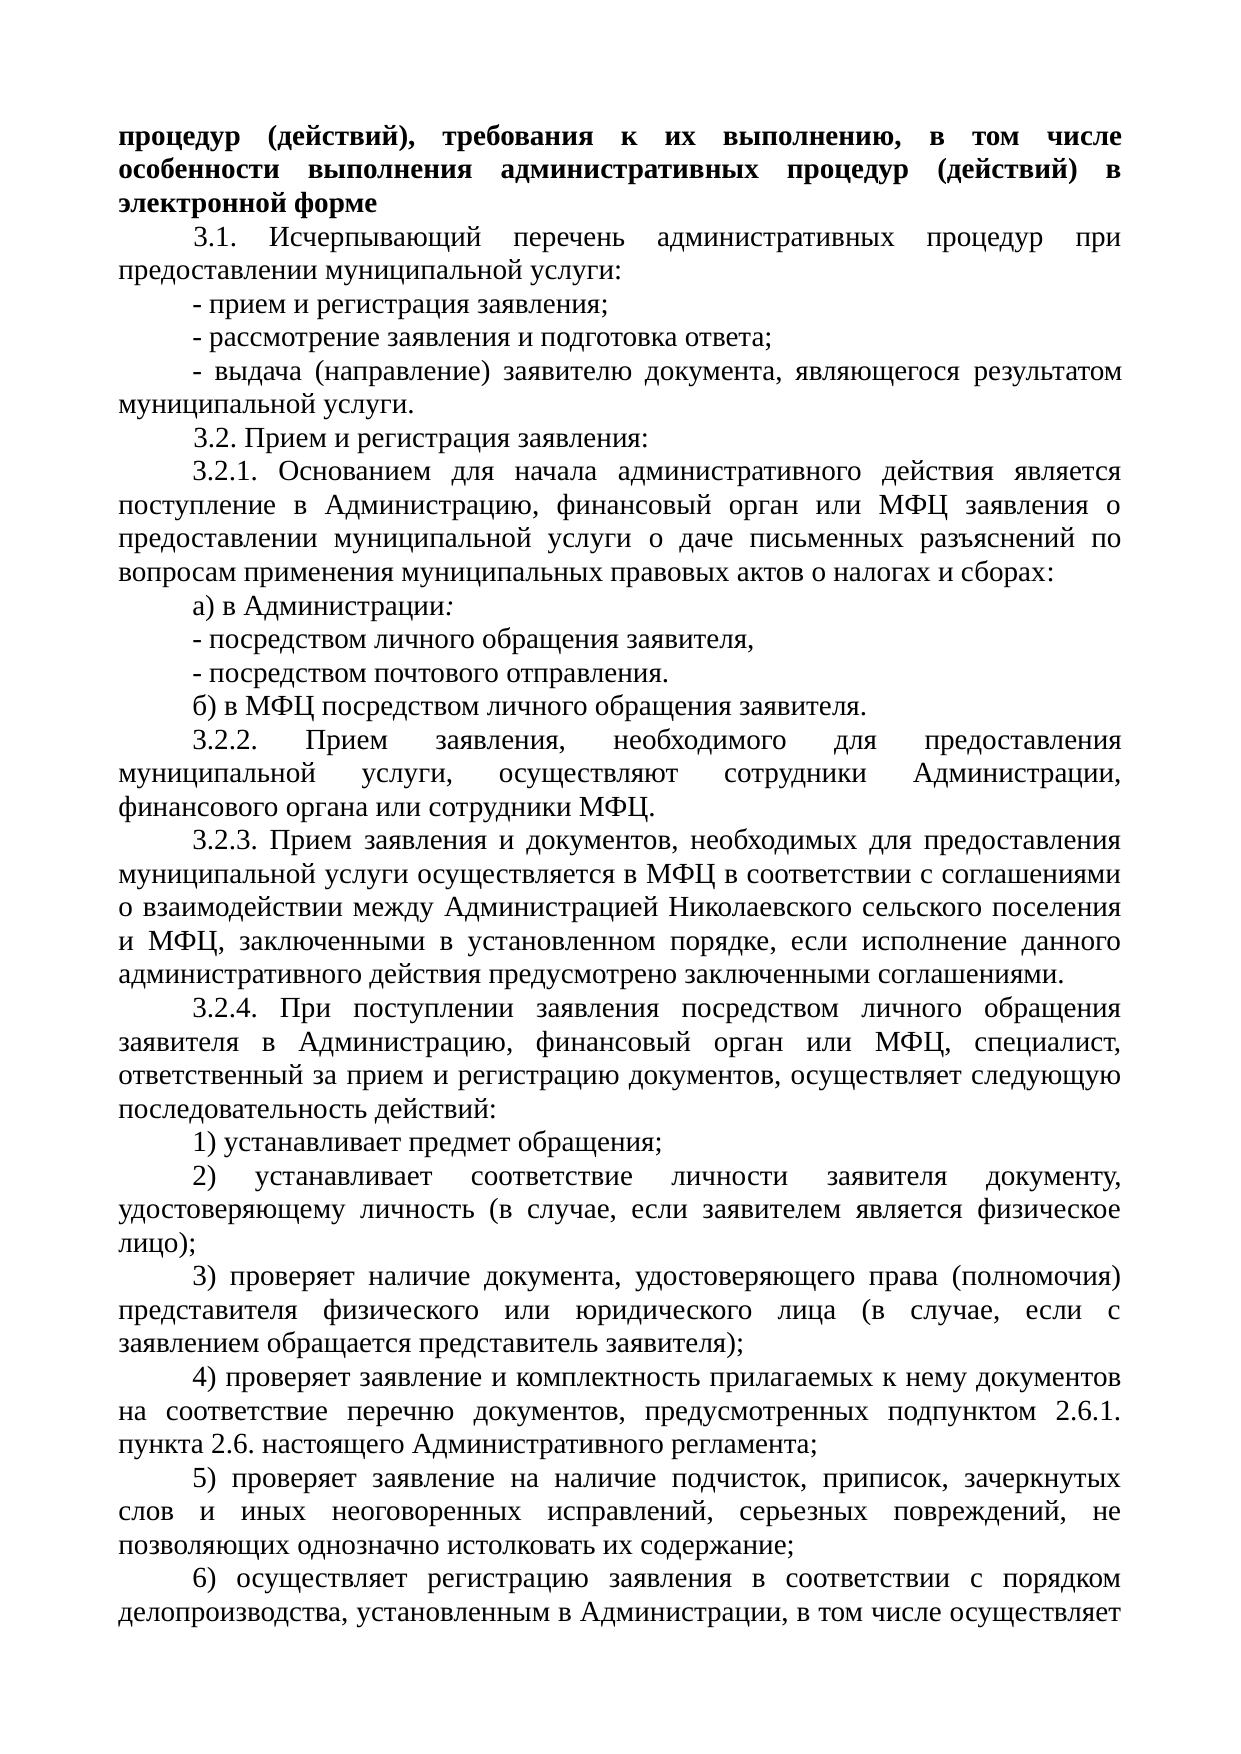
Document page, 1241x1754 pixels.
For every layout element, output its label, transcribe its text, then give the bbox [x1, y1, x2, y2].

text 3.2.4. При поступлении заявления посредством личного обращения заявителя в Администрацию, финансовый орган или МФЦ, специалист, ответственный за прием и регистрацию документов, осуществляет следующую последовательность действий: [118, 990, 1122, 1124]
text процедур (действий), требования к их выполнению, в том числе особенности выполнения административных процедур (действий) в электронной форме [118, 118, 1122, 219]
text 3.1. Исчерпывающий перечень административных процедур при предоставлении муниципальной услуги: [118, 219, 1122, 286]
text - посредством почтового отправления. [118, 655, 1122, 688]
text - прием и регистрация заявления; [118, 286, 1122, 319]
text 4) проверяет заявление и комплектность прилагаемых к нему документов на соответствие перечню документов, предусмотренных подпунктом 2.6.1. пункта 2.6. настоящего Административного регламента; [118, 1359, 1122, 1460]
text - посредством личного обращения заявителя, [118, 621, 1122, 655]
text 3.2.3. Прием заявления и документов, необходимых для предоставления муниципальной услуги осуществляется в МФЦ в соответствии с соглашениями о взаимодействии между Администрацией Николаевского сельского поселения и МФЦ, заключенными в установленном порядке, если исполнение данного административного действия предусмотрено заключенными соглашениями. [118, 822, 1122, 990]
text 3.2.1. Основанием для начала административного действия является поступление в Администрацию, финансовый орган или МФЦ заявления о предоставлении муниципальной услуги о даче письменных разъяснений по вопросам применения муниципальных правовых актов о налогах и сборах: [118, 453, 1122, 588]
text - выдача (направление) заявителю документа, являющегося результатом муниципальной услуги. [118, 353, 1122, 420]
text 3.2. Прием и регистрация заявления: [118, 420, 1122, 453]
text 2) устанавливает соответствие личности заявителя документу, удостоверяющему личность (в случае, если заявителем является физическое лицо); [118, 1158, 1122, 1258]
text 3) проверяет наличие документа, удостоверяющего права (полномочия) представителя физического или юридического лица (в случае, если с заявлением обращается представитель заявителя); [118, 1258, 1122, 1359]
text 1) устанавливает предмет обращения; [118, 1124, 1122, 1158]
text 3.2.2. Прием заявления, необходимого для предоставления муниципальной услуги, осуществляют сотрудники Администрации, финансового органа или сотрудники МФЦ. [118, 722, 1122, 822]
text - рассмотрение заявления и подготовка ответа; [118, 319, 1122, 353]
text б) в МФЦ посредством личного обращения заявителя. [118, 688, 1122, 722]
text 6) осуществляет регистрацию заявления в соответствии с порядком делопроизводства, установленным в Администрации, в том числе осуществляет [118, 1560, 1122, 1627]
text а) в Администрации: [118, 588, 1122, 621]
text 5) проверяет заявление на наличие подчисток, приписок, зачеркнутых слов и иных неоговоренных исправлений, серьезных повреждений, не позволяющих однозначно истолковать их содержание; [118, 1460, 1122, 1560]
